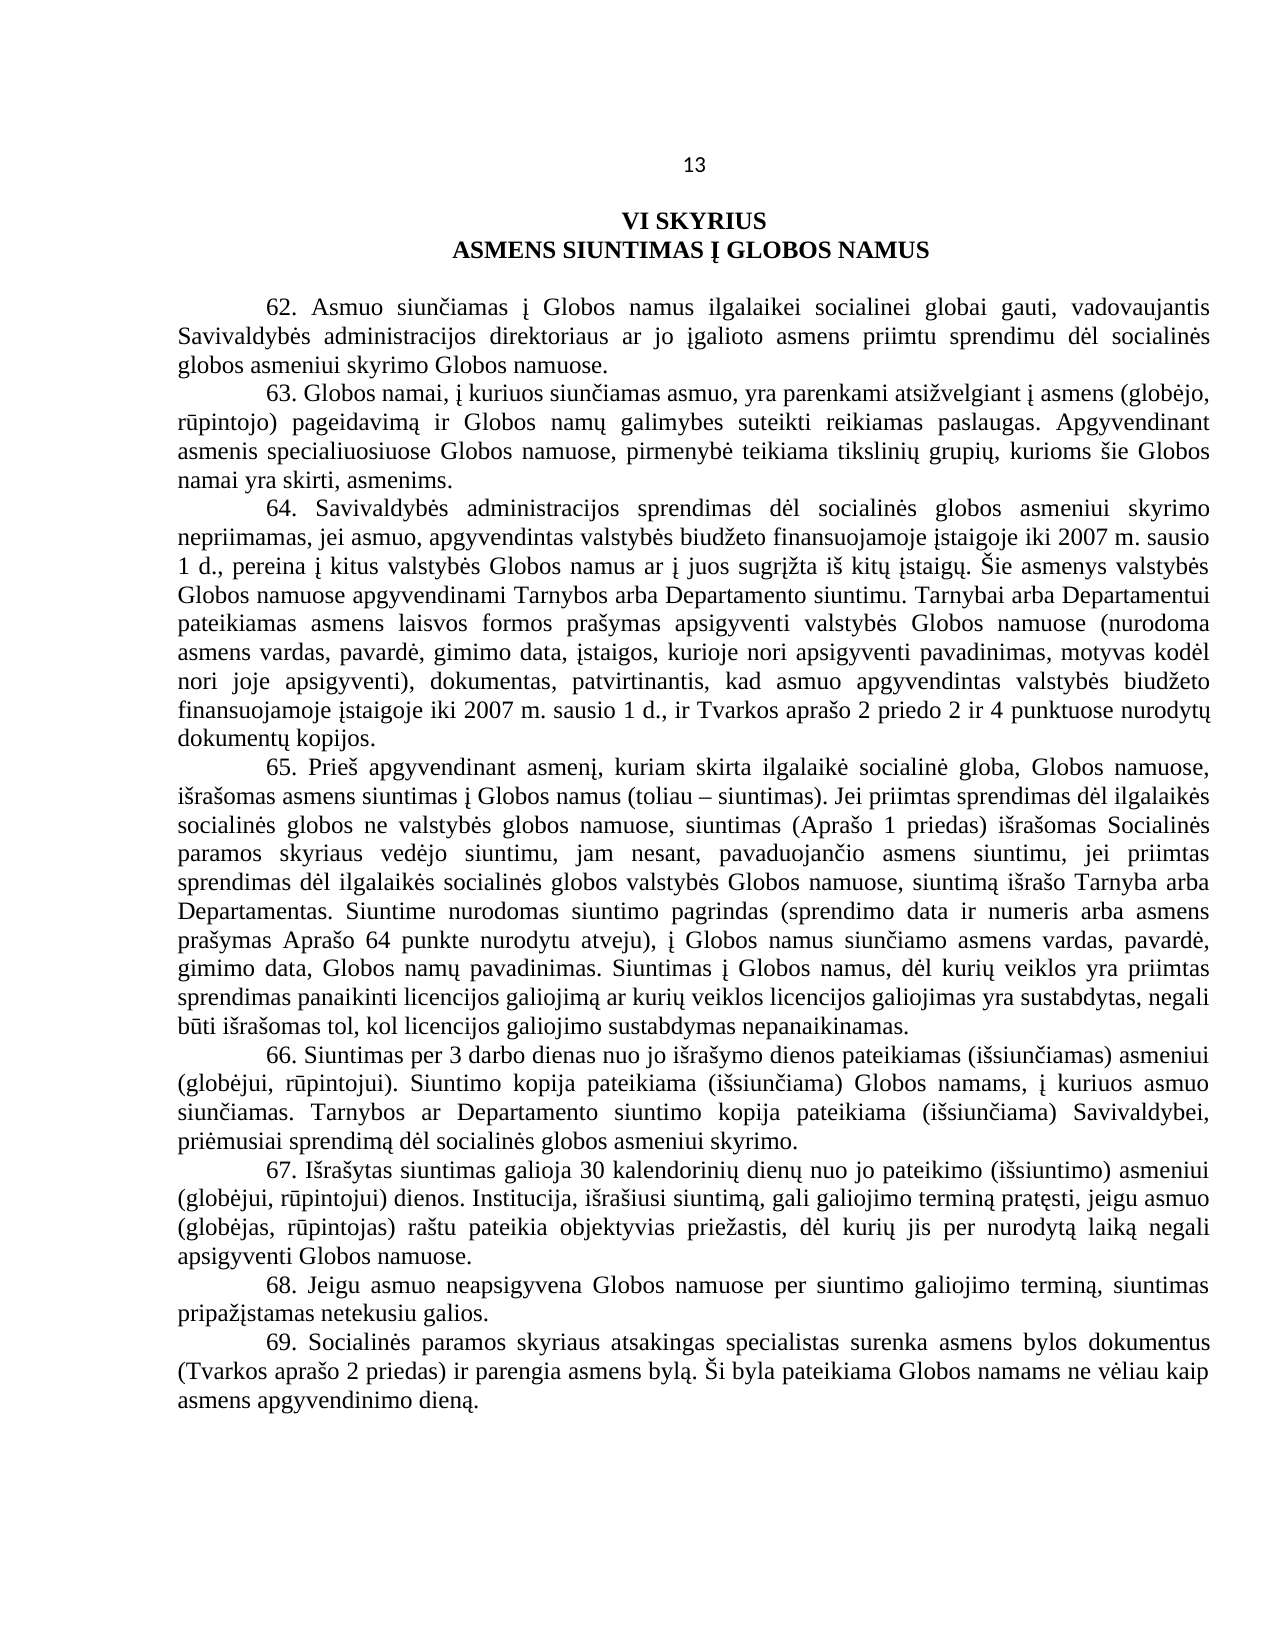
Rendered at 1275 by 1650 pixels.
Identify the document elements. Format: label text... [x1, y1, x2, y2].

text 66. Siuntimas per 3 darbo dienas nuo jo išrašymo dienos pateikiamas (išsiunčiamas) asmeniui (globėjui, rūpintojui). Siuntimo kopija pateikiama (išsiunčiama) Globos namams, į kuriuos asmuo siunčiamas. Tarnybos ar Departamento siuntimo kopija pateikiama (išsiunčiama) Savivaldybei, priėmusiai sprendimą dėl socialinės globos asmeniui skyrimo. [177, 1040, 1211, 1155]
text VI SKYRIUS [177, 206, 1211, 235]
text ASMENS SIUNTIMAS Į GLOBOS NAMUS [177, 235, 1211, 263]
text 65. Prieš apgyvendinant asmenį, kuriam skirta ilgalaikė socialinė globa, Globos namuose, išrašomas asmens siuntimas į Globos namus (toliau – siuntimas). Jei priimtas sprendimas dėl ilgalaikės socialinės globos ne valstybės globos namuose, siuntimas (Aprašo 1 priedas) išrašomas Socialinės paramos skyriaus vedėjo siuntimu, jam nesant, pavaduojančio asmens siuntimu, jei priimtas sprendimas dėl ilgalaikės socialinės globos valstybės Globos namuose, siuntimą išrašo Tarnyba arba Departamentas. Siuntime nurodomas siuntimo pagrindas (sprendimo data ir numeris arba asmens prašymas Aprašo 64 punkte nurodytu atveju), į Globos namus siunčiamo asmens vardas, pavardė, gimimo data, Globos namų pavadinimas. Siuntimas į Globos namus, dėl kurių veiklos yra priimtas sprendimas panaikinti licencijos galiojimą ar kurių veiklos licencijos galiojimas yra sustabdytas, negali būti išrašomas tol, kol licencijos galiojimo sustabdymas nepanaikinamas. [177, 752, 1211, 1040]
text 63. Globos namai, į kuriuos siunčiamas asmuo, yra parenkami atsižvelgiant į asmens (globėjo, rūpintojo) pageidavimą ir Globos namų galimybes suteikti reikiamas paslaugas. Apgyvendinant asmenis specialiuosiuose Globos namuose, pirmenybė teikiama tikslinių grupių, kurioms šie Globos namai yra skirti, asmenims. [177, 378, 1211, 493]
text 68. Jeigu asmuo neapsigyvena Globos namuose per siuntimo galiojimo terminą, siuntimas pripažįstamas netekusiu galios. [177, 1270, 1211, 1327]
text 62. Asmuo siunčiamas į Globos namus ilgalaikei socialinei globai gauti, vadovaujantis Savivaldybės administracijos direktoriaus ar jo įgalioto asmens priimtu sprendimu dėl socialinės globos asmeniui skyrimo Globos namuose. [177, 292, 1211, 378]
text 67. Išrašytas siuntimas galioja 30 kalendorinių dienų nuo jo pateikimo (išsiuntimo) asmeniui (globėjui, rūpintojui) dienos. Institucija, išrašiusi siuntimą, gali galiojimo terminą pratęsti, jeigu asmuo (globėjas, rūpintojas) raštu pateikia objektyvias priežastis, dėl kurių jis per nurodytą laiką negali apsigyventi Globos namuose. [177, 1155, 1211, 1270]
text 69. Socialinės paramos skyriaus atsakingas specialistas surenka asmens bylos dokumentus (Tvarkos aprašo 2 priedas) ir parengia asmens bylą. Ši byla pateikiama Globos namams ne vėliau kaip asmens apgyvendinimo dieną. [177, 1327, 1211, 1413]
text 64. Savivaldybės administracijos sprendimas dėl socialinės globos asmeniui skyrimo nepriimamas, jei asmuo, apgyvendintas valstybės biudžeto finansuojamoje įstaigoje iki 2007 m. sausio 1 d., pereina į kitus valstybės Globos namus ar į juos sugrįžta iš kitų įstaigų. Šie asmenys valstybės Globos namuose apgyvendinami Tarnybos arba Departamento siuntimu. Tarnybai arba Departamentui pateikiamas asmens laisvos formos prašymas apsigyventi valstybės Globos namuose (nurodoma asmens vardas, pavardė, gimimo data, įstaigos, kurioje nori apsigyventi pavadinimas, motyvas kodėl nori joje apsigyventi), dokumentas, patvirtinantis, kad asmuo apgyvendintas valstybės biudžeto finansuojamoje įstaigoje iki 2007 m. sausio 1 d., ir Tvarkos aprašo 2 priedo 2 ir 4 punktuose nurodytų dokumentų kopijos. [177, 493, 1211, 752]
